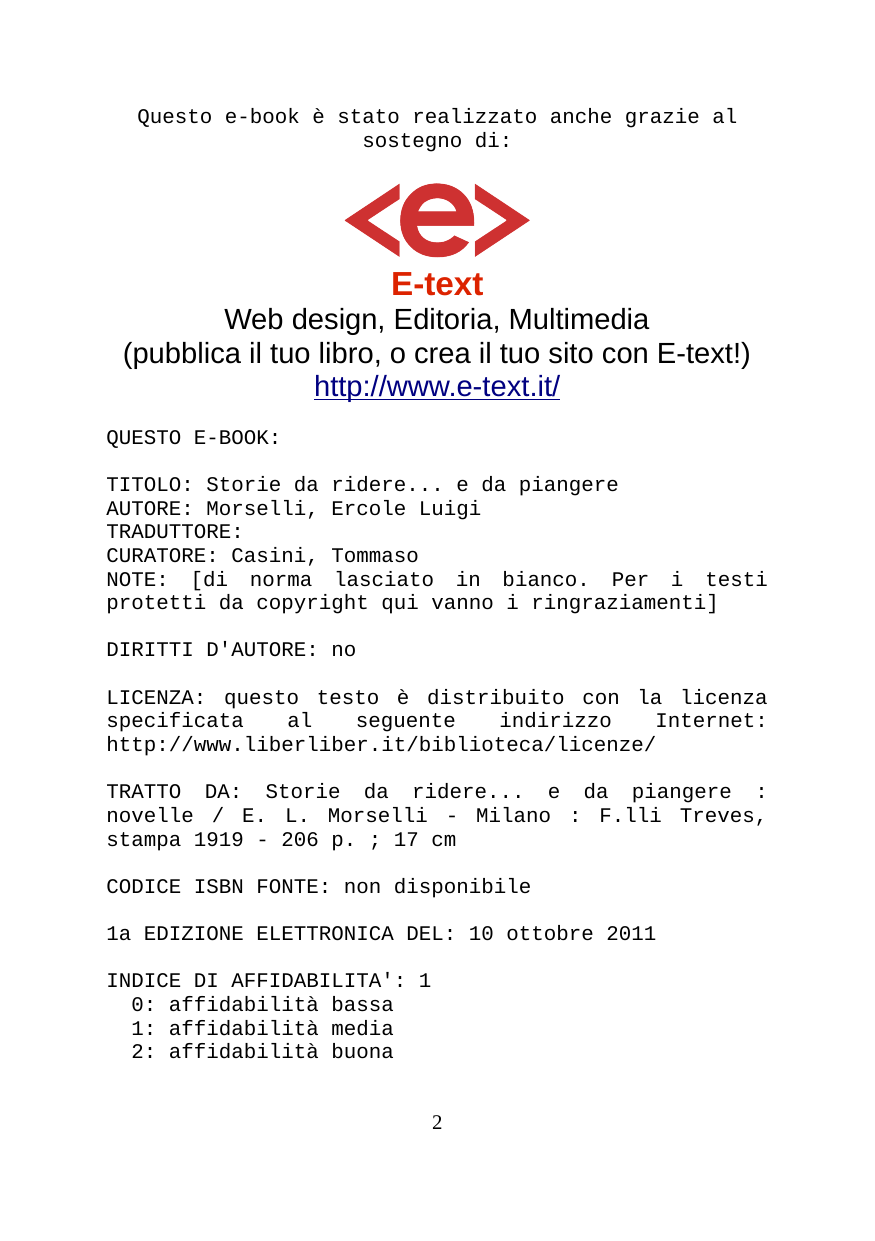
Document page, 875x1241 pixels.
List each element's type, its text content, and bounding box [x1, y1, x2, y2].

text CURATORE: Casini, Tommaso [106, 545, 768, 568]
text TRADUTTORE: [106, 521, 768, 545]
text LICENZA: questo testo è distribuito con la licenza specificata al seguente indirizzo Internet: http://www.liberliber.it/biblioteca/licenze/ [106, 687, 768, 758]
picture [343, 183, 531, 258]
text http://www.e-text.it/ [106, 369, 768, 403]
text Web design, Editoria, Multimedia [106, 302, 768, 336]
text INDICE DI AFFIDABILITA': 1 [106, 971, 768, 994]
text TITOLO: Storie da ridere... e da piangere [106, 474, 768, 498]
text QUESTO E-BOOK: [106, 427, 768, 450]
text 1: affidabilità media [106, 1018, 768, 1041]
text AUTORE: Morselli, Ercole Luigi [106, 498, 768, 521]
text Questo e-book è stato realizzato anche grazie al sostegno di: [106, 106, 768, 153]
text TRATTO DA: Storie da ridere... e da piangere : novelle / E. L. Morselli - Milano : F.lli Treves, stampa 1919 - 206 p. ; 17 cm [106, 781, 768, 852]
text (pubblica il tuo libro, o crea il tuo sito con E-text!) [106, 336, 768, 369]
text NOTE: [di norma lasciato in bianco. Per i testi protetti da copyright qui vanno i ringraziamenti] [106, 568, 768, 616]
text DIRITTI D'AUTORE: no [106, 639, 768, 663]
text 1a EDIZIONE ELETTRONICA DEL: 10 ottobre 2011 [106, 923, 768, 947]
text E-text [106, 264, 768, 302]
text CODICE ISBN FONTE: non disponibile [106, 876, 768, 899]
text 0: affidabilità bassa [106, 994, 768, 1018]
text 2: affidabilità buona [106, 1041, 768, 1065]
